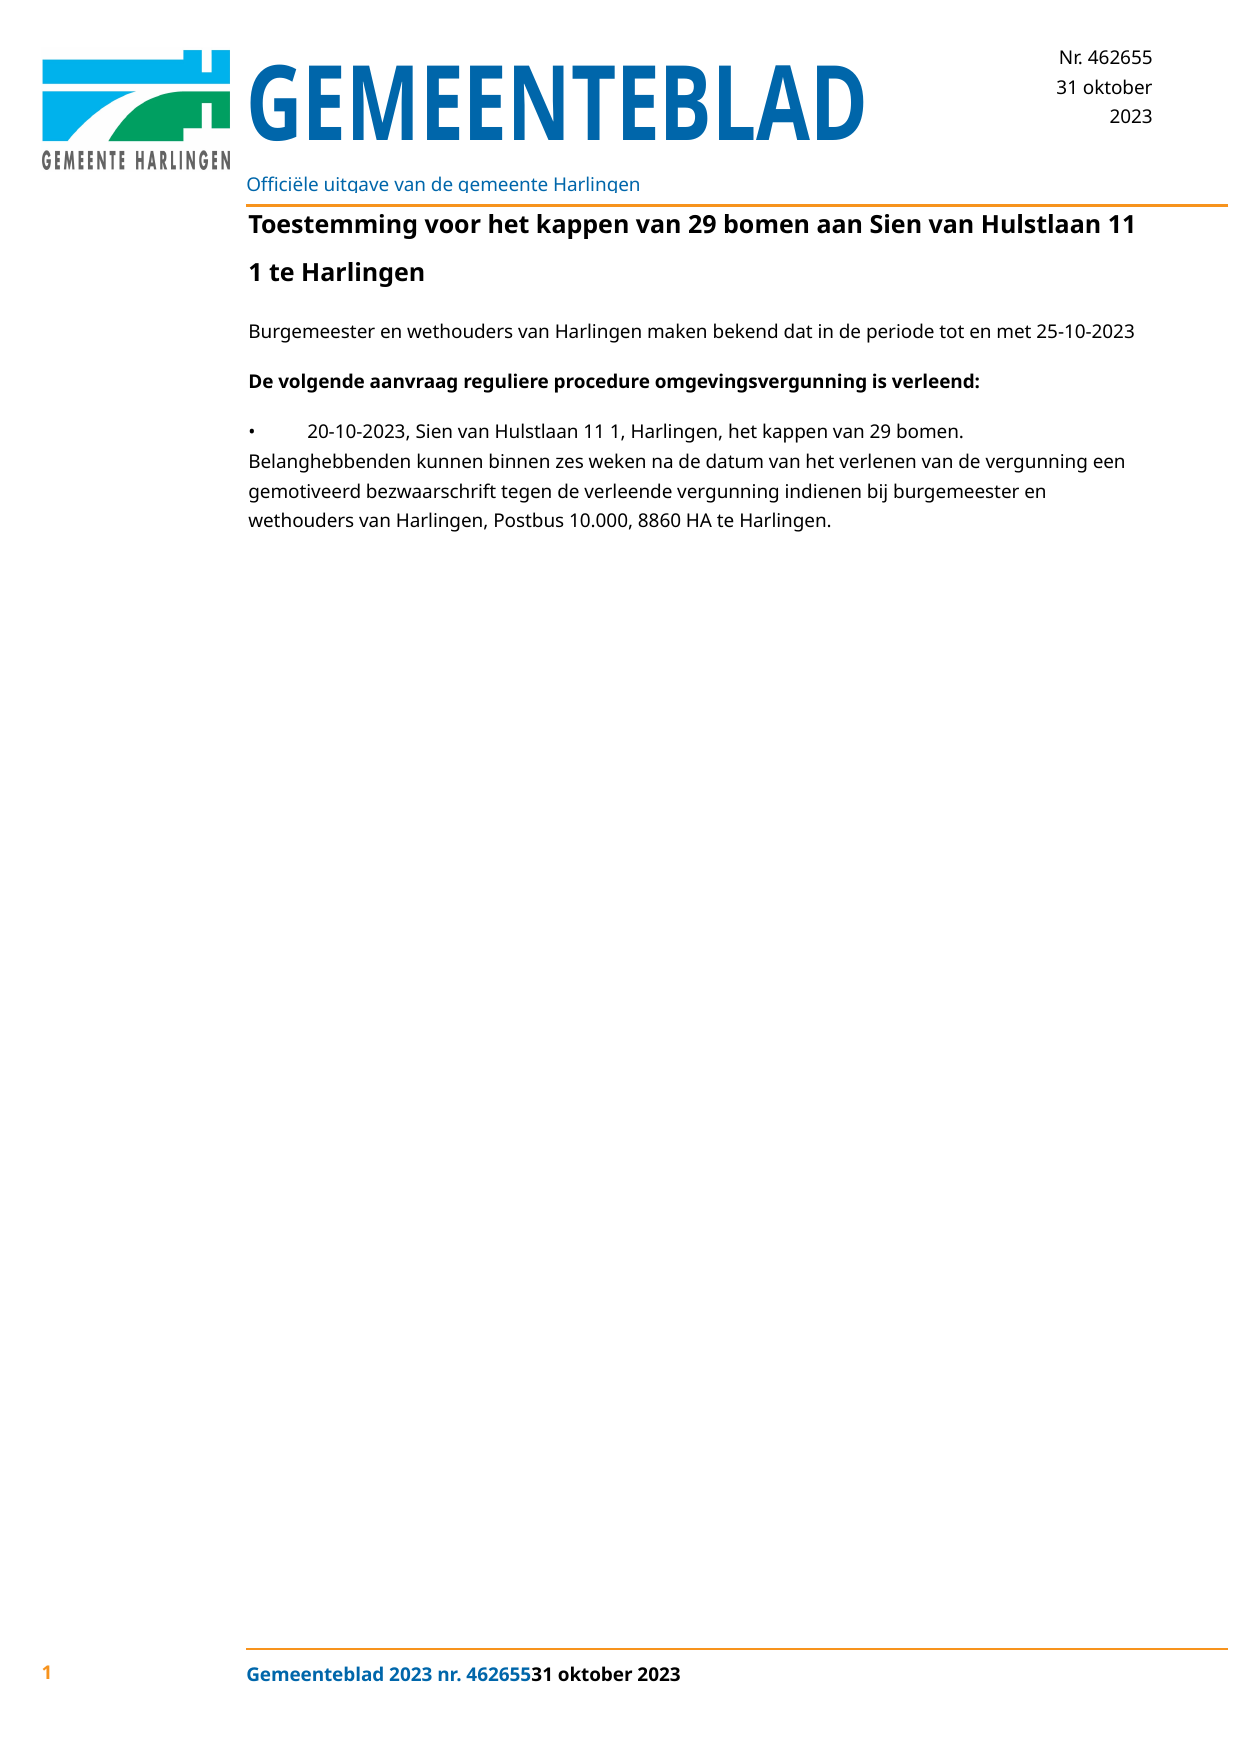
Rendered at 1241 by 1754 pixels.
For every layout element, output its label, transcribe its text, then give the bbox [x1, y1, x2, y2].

text Burgemeester en wethouders van Harlingen maken bekend dat in de periode tot en met 25-10-2023 [248, 318, 1152, 344]
picture [41, 47, 231, 172]
text De volgende aanvraag reguliere procedure omgevingsvergunning is verleend: [248, 368, 1152, 394]
list 20-10-2023, Sien van Hulstlaan 11 1, Harlingen, het kappen van 29 bomen. [248, 419, 1152, 444]
text Belanghebbenden kunnen binnen zes weken na de datum van het verlenen van de vergunning een gemotiveerd bezwaarschrift tegen de verleende vergunning indienen bij burgemeester en wethouders van Harlingen, Postbus 10.000, 8860 HA te Harlingen. [248, 448, 1152, 533]
text Toestemming voor het kappen van 29 bomen aan Sien van Hulstlaan 11 1 te Harlingen [248, 207, 1152, 288]
